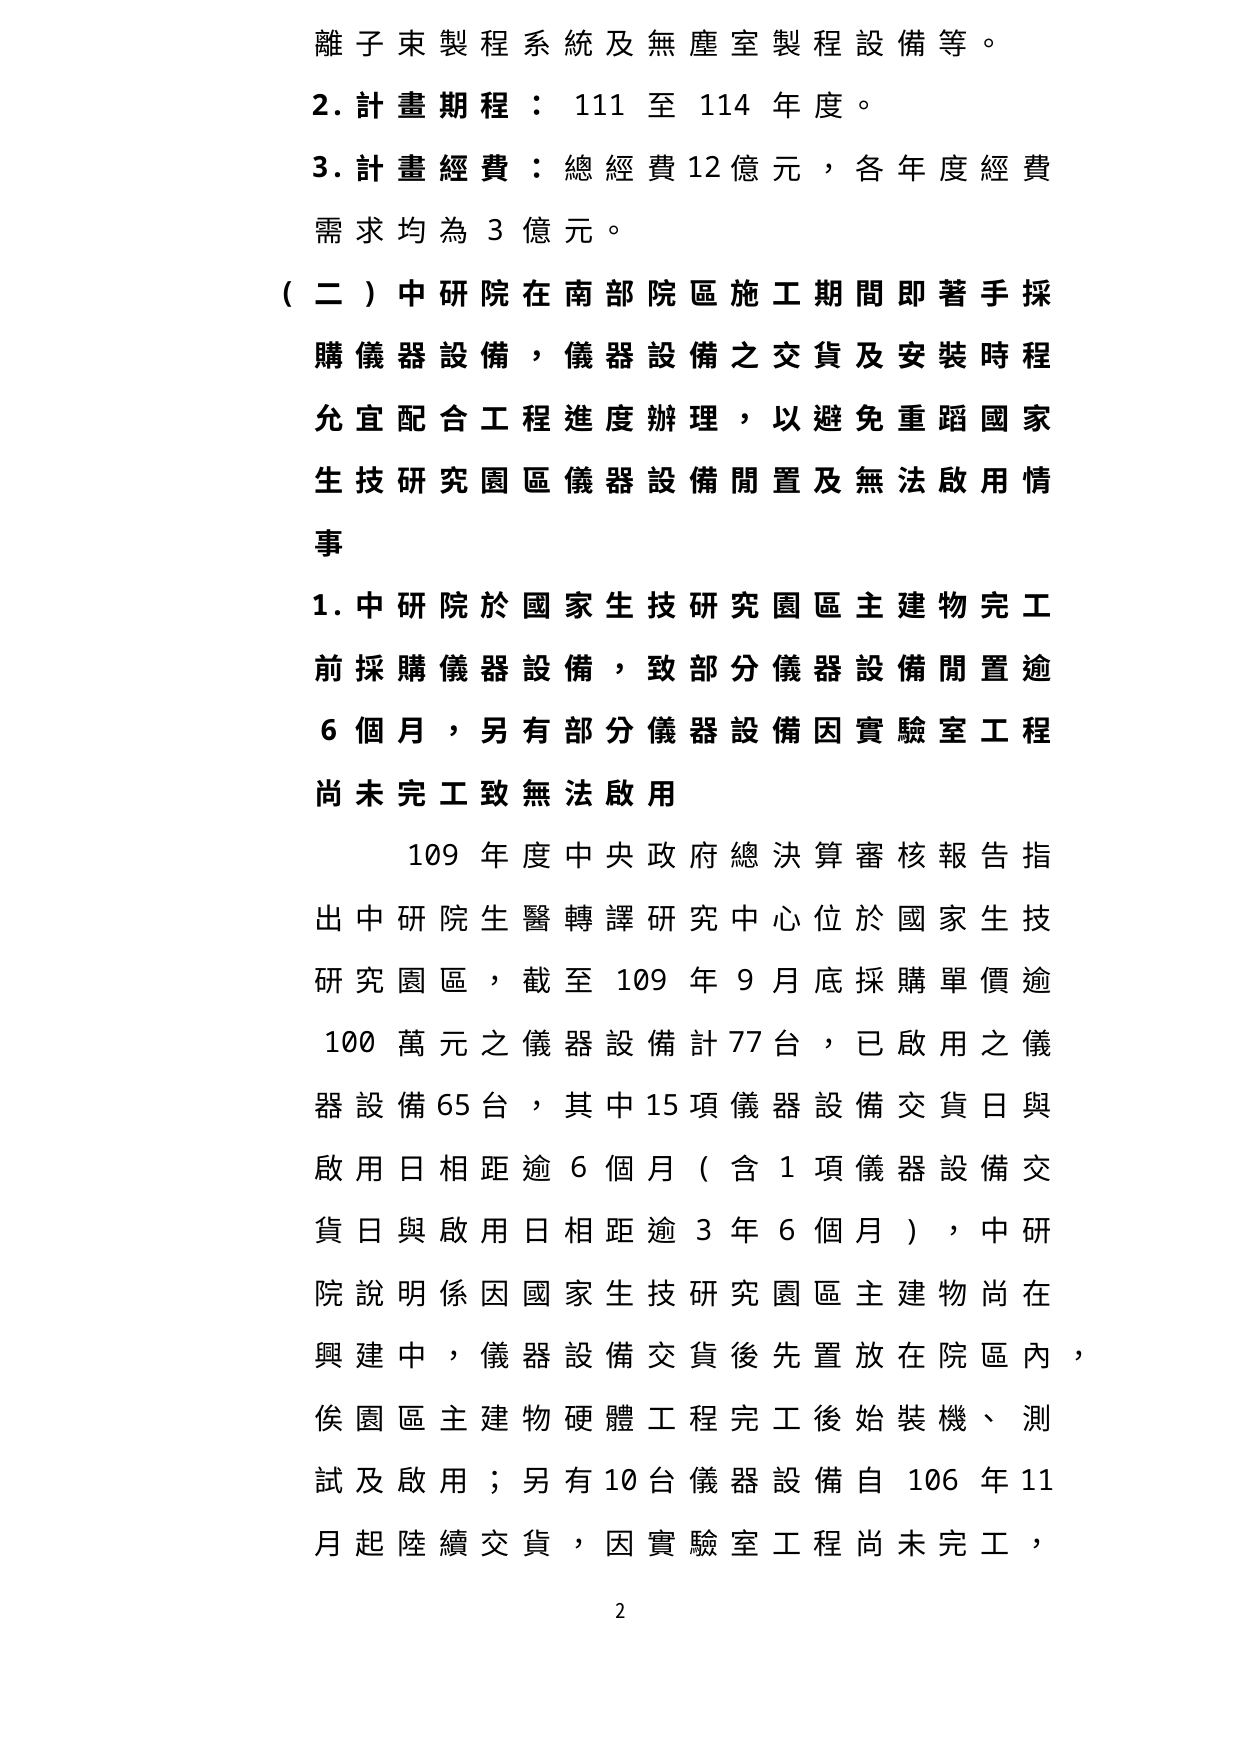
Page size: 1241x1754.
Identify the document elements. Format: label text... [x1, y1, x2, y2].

text 離子束製程系統及無塵室製程設備等。 [271, 0, 1058, 62]
text 109年度中央政府總決算審核報告指出中研院生醫轉譯研究中心位於國家生技研究園區，截至109年9月底採購單價逾100萬元之儀器設備計77台，已啟用之儀器設備65台，其中15項儀器設備交貨日與啟用日相距逾6個月(含1項儀器設備交貨日與啟用日相距逾3年6個月)，中研院說明係因國家生技研究園區主建物尚在興建中，儀器設備交貨後先置放在院區內，俟園區主建物硬體工程完工後始裝機、測試及啟用；另有10台儀器設備自106年11月起陸續交貨，因實驗室工程尚未完工，致截至審計部查核日(109年11月6日)仍未啟用，中研院表示主要係實驗室室內裝修之二次配工程尚未完成，已於109年底發包執行，預計110年工程驗收後，將儀器設備搬遷定位後正式啟用。 [301, 812, 1058, 1562]
text 2.計畫期程：111至114年度。 [271, 62, 1058, 125]
text 1.中研院於國家生技研究園區主建物完工前採購儀器設備，致部分儀器設備閒置逾6個月，另有部分儀器設備因實驗室工程尚未完工致無法啟用 [271, 562, 1058, 812]
text (二)中研院在南部院區施工期間即著手採購儀器設備，儀器設備之交貨及安裝時程允宜配合工程進度辦理，以避免重蹈國家生技研究園區儀器設備閒置及無法啟用情事 [242, 250, 1058, 562]
text 3.計畫經費：總經費12億元，各年度經費需求均為3億元。 [271, 125, 1058, 250]
